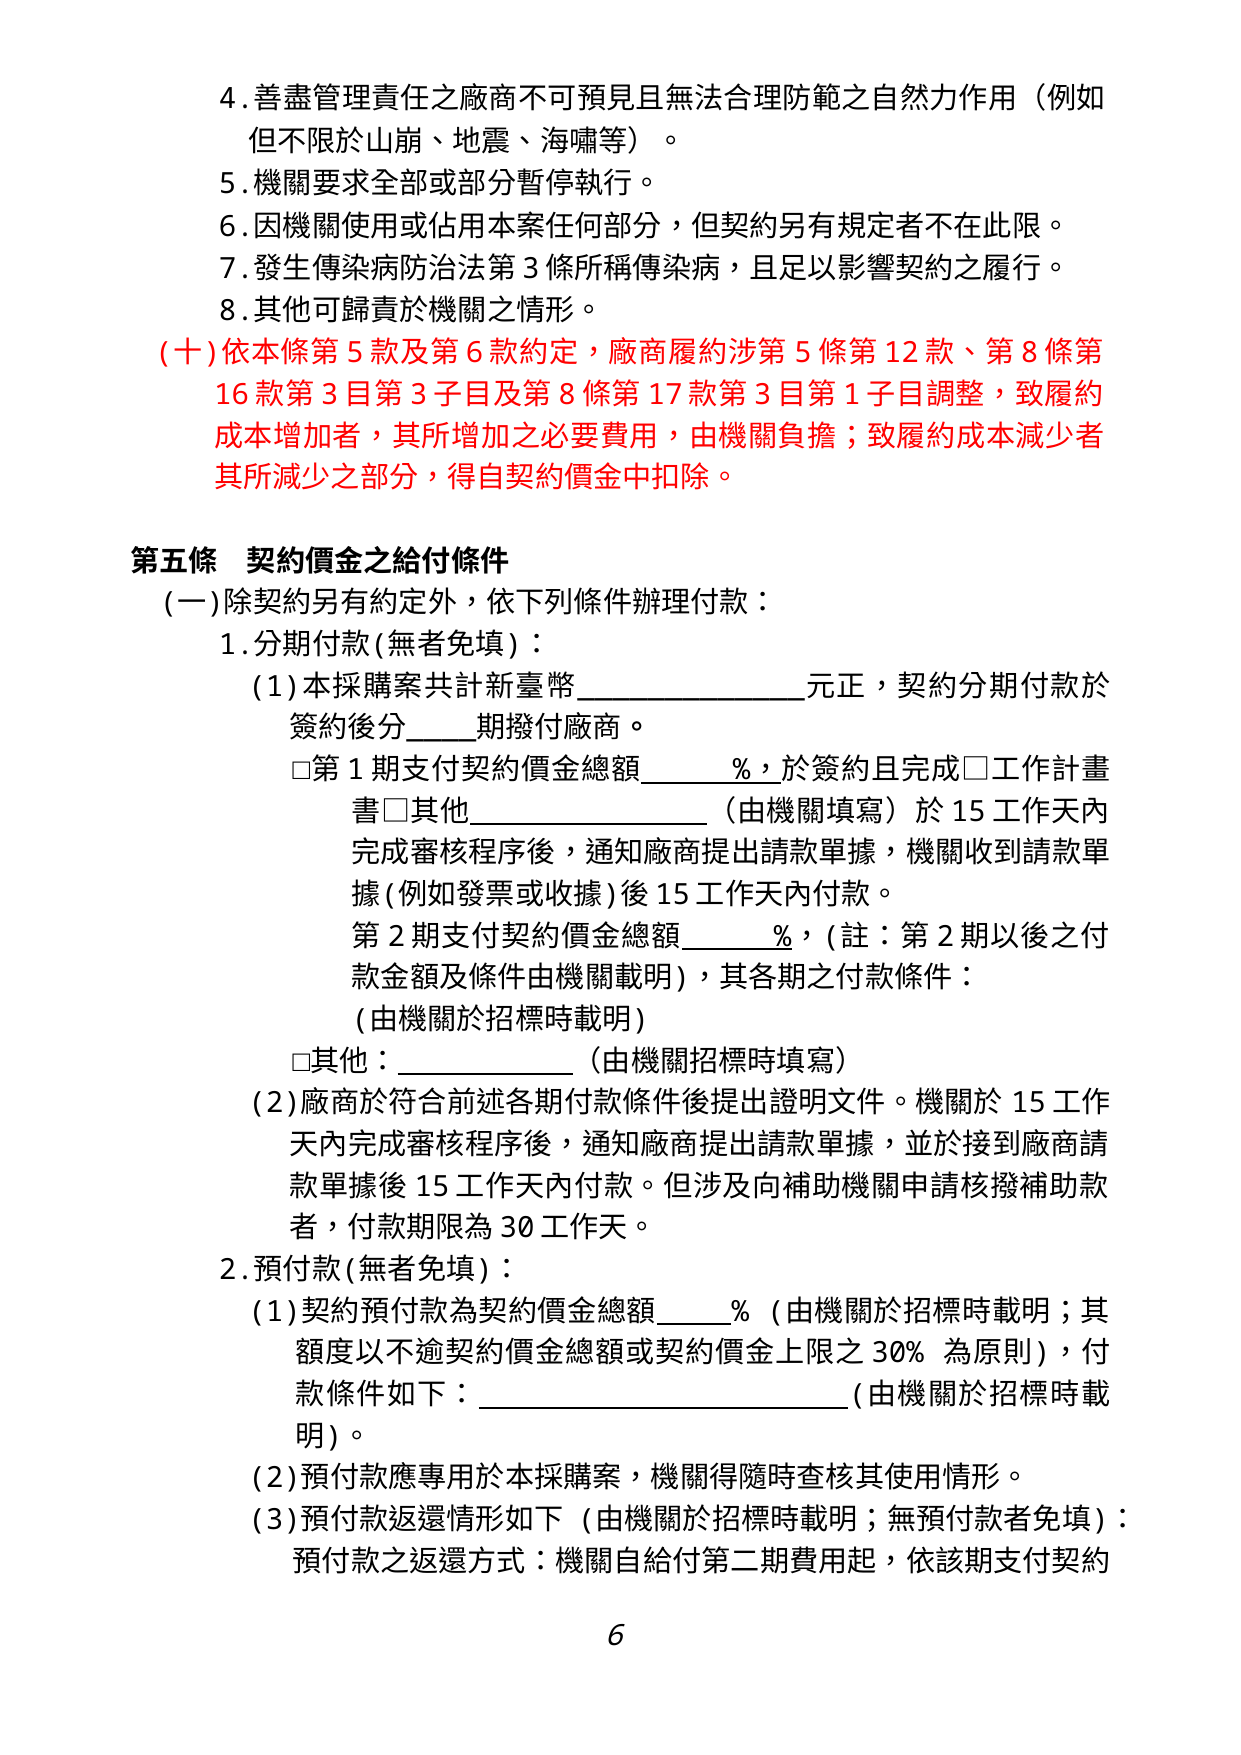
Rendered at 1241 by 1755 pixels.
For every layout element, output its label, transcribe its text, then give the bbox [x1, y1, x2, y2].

text (1)本採購案共計新臺幣_____________元正，契約分期付款於簽約後分____期撥付廠商。 [248, 663, 1110, 746]
text 1.分期付款(無者免填)： [218, 621, 1110, 663]
text (2)廠商於符合前述各期付款條件後提出證明文件。機關於15工作天內完成審核程序後，通知廠商提出請款單據，並於接到廠商請款單據後15工作天內付款。但涉及向補助機關申請核撥補助款者，付款期限為30工作天。 [248, 1079, 1110, 1246]
text 6.因機關使用或佔用本案任何部分，但契約另有規定者不在此限。 [218, 202, 1108, 244]
text (一)除契約另有約定外，依下列條件辦理付款： [159, 579, 1110, 621]
text 預付款之返還方式：機關自給付第二期費用起，依該期支付契約 [292, 1538, 1110, 1579]
text (十)依本條第5款及第6款約定，廠商履約涉第5條第12款、第8條第16款第3目第3子目及第8條第17款第3目第1子目調整，致履約成本增加者，其所增加之必要費用，由機關負擔；致履約成本減少者，其所減少之部分，得自契約價金中扣除。 [155, 329, 1104, 496]
text 5.機關要求全部或部分暫停執行。 [218, 160, 1108, 202]
text (3)預付款返還情形如下 (由機關於招標時載明；無預付款者免填)： [248, 1496, 1110, 1538]
text 第五條 契約價金之給付條件 [130, 538, 1110, 579]
text □第1期支付契約價金總額 %，於簽約且完成□工作計畫書□其他 （由機關填寫）於15工作天內完成審核程序後，通知廠商提出請款單據，機關收到請款單據(例如發票或收據)後15工作天內付款。 [292, 746, 1110, 913]
text 2.預付款(無者免填)： [218, 1246, 1110, 1288]
text 7.發生傳染病防治法第3條所稱傳染病，且足以影響契約之履行。 [218, 244, 1108, 287]
text 4.善盡管理責任之廠商不可預見且無法合理防範之自然力作用（例如但不限於山崩、地震、海嘯等）。 [218, 75, 1108, 160]
text (1)契約預付款為契約價金總額 % (由機關於招標時載明；其額度以不逾契約價金總額或契約價金上限之30% 為原則)，付款條件如下： (由機關於招標時載明)。 [248, 1288, 1110, 1454]
text □其他： （由機關招標時填寫） [289, 1038, 1110, 1079]
text 8.其他可歸責於機關之情形。 [218, 287, 1108, 329]
text 第2期支付契約價金總額 %，(註：第2期以後之付款金額及條件由機關載明)，其各期之付款條件： [351, 913, 1110, 996]
text (2)預付款應專用於本採購案，機關得隨時查核其使用情形。 [248, 1454, 1110, 1496]
text (由機關於招標時載明) [351, 996, 1110, 1038]
